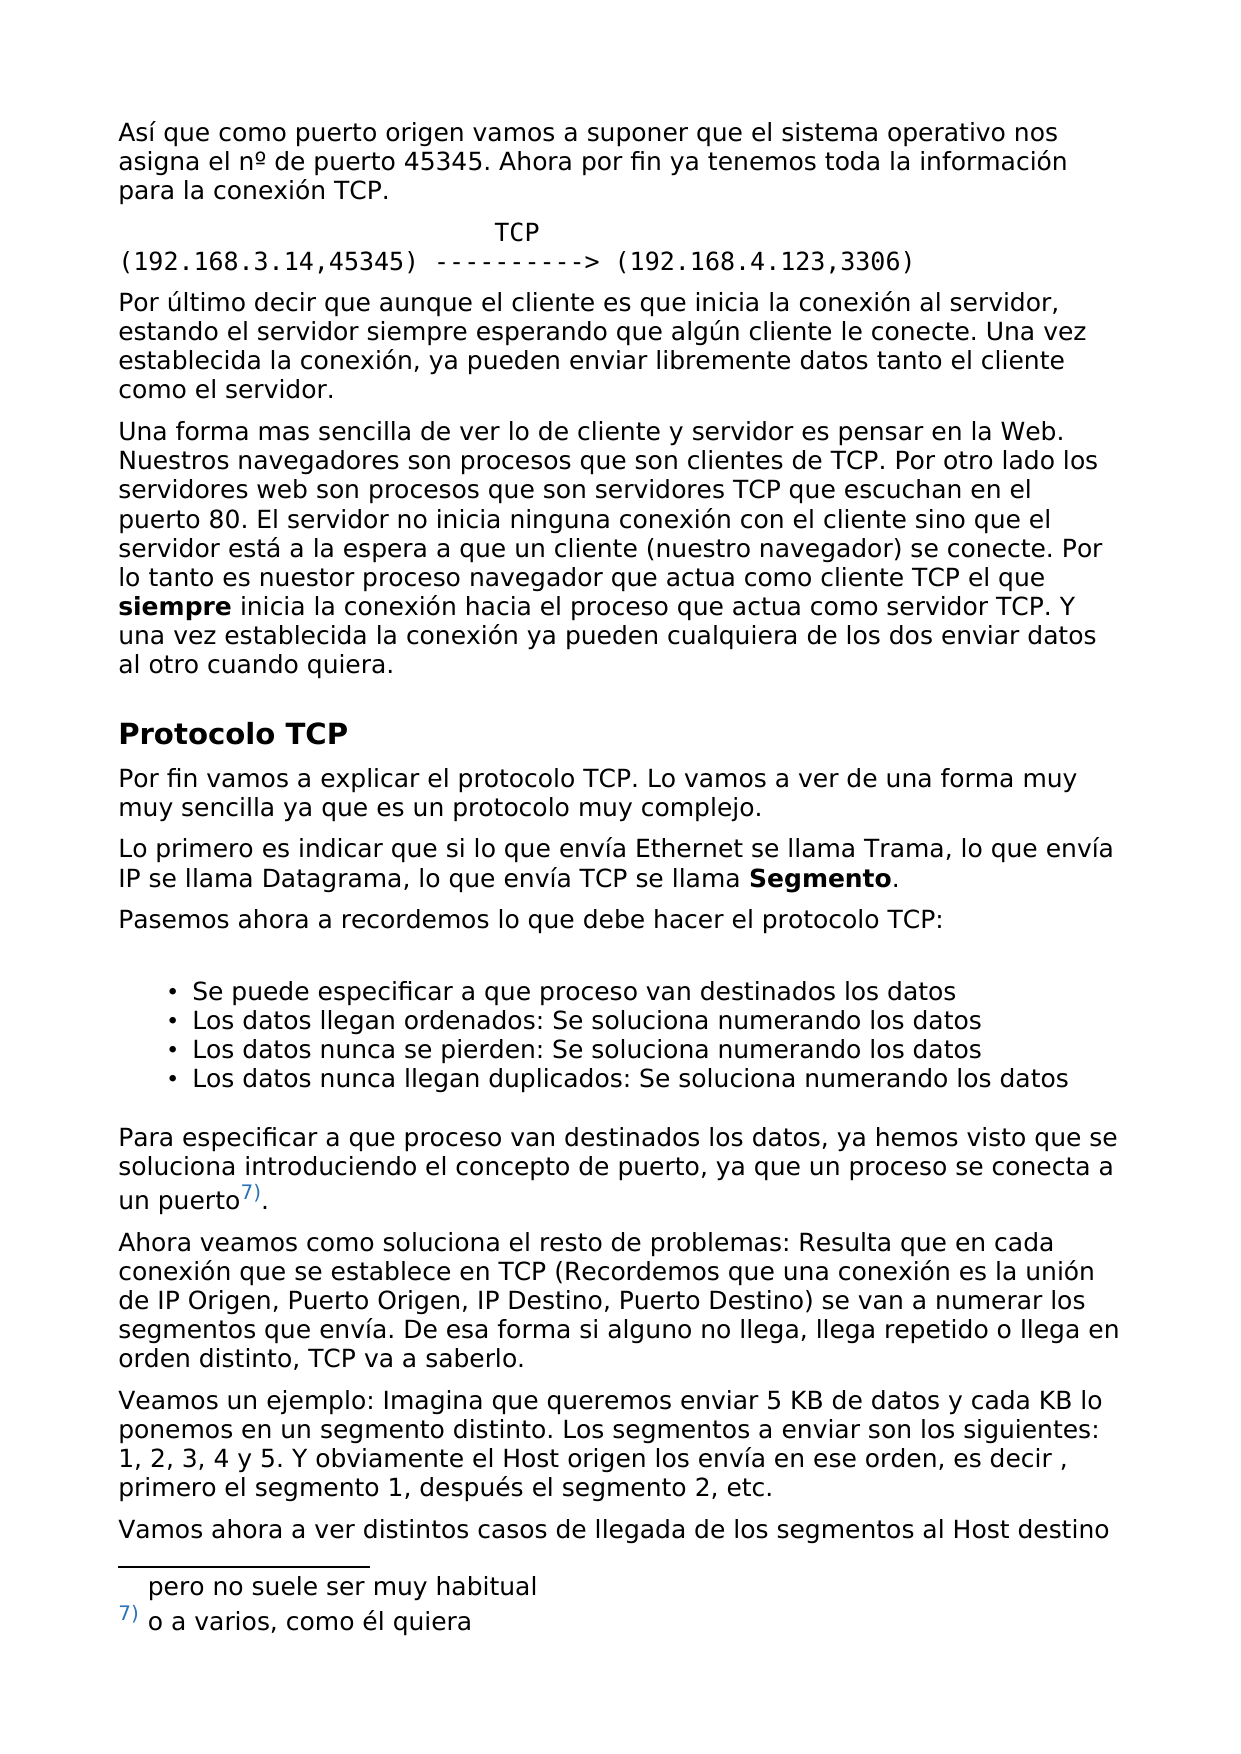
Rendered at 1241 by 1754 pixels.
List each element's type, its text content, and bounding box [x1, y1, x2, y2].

text Lo primero es indicar que si lo que envía Ethernet se llama Trama, lo que envía IP se llama Datagrama, lo que envía TCP se llama Segmento. [118, 835, 1122, 893]
subtitle Protocolo TCP [118, 717, 1122, 751]
text o a varios, como él quiera [118, 1602, 1122, 1636]
list Los datos nunca se pierden: Se soluciona numerando los datos [177, 1035, 1122, 1064]
text Por último decir que aunque el cliente es que inicia la conexión al servidor, estando el servidor siempre esperando que algún cliente le conecte. Una vez establecida la conexión, ya pueden enviar libremente datos tanto el cliente como el servidor. [118, 288, 1122, 405]
text Vamos ahora a ver distintos casos de llegada de los segmentos al Host destino [118, 1515, 1122, 1544]
text TCP (192.168.3.14,45345) ----------> (192.168.4.123,3306) [118, 218, 1122, 276]
list Se puede especificar a que proceso van destinados los datos [177, 977, 1122, 1006]
text pero no suele ser muy habitual [118, 1573, 1122, 1602]
list Los datos llegan ordenados: Se soluciona numerando los datos [177, 1006, 1122, 1035]
text Pasemos ahora a recordemos lo que debe hacer el protocolo TCP: [118, 906, 1122, 935]
text Ahora veamos como soluciona el resto de problemas: Resulta que en cada conexión que se establece en TCP (Recordemos que una conexión es la unión de IP Origen, Puerto Origen, IP Destino, Puerto Destino) se van a numerar los segmentos que envía. De esa forma si alguno no llega, llega repetido o llega en orden distinto, TCP va a saberlo. [118, 1228, 1122, 1373]
text Una forma mas sencilla de ver lo de cliente y servidor es pensar en la Web. Nuestros navegadores son procesos que son clientes de TCP. Por otro lado los servidores web son procesos que son servidores TCP que escuchan en el puerto 80. El servidor no inicia ninguna conexión con el cliente sino que el servidor está a la espera a que un cliente (nuestro navegador) se conecte. Por lo tanto es nuestor proceso navegador que actua como cliente TCP el que siempre inicia la conexión hacia el proceso que actua como servidor TCP. Y una vez establecida la conexión ya pueden cualquiera de los dos enviar datos al otro cuando quiera. [118, 417, 1122, 680]
text Por fin vamos a explicar el protocolo TCP. Lo vamos a ver de una forma muy muy sencilla ya que es un protocolo muy complejo. [118, 764, 1122, 822]
text Así que como puerto origen vamos a suponer que el sistema operativo nos asigna el nº de puerto 45345. Ahora por fin ya tenemos toda la información para la conexión TCP. [118, 118, 1122, 206]
list Los datos nunca llegan duplicados: Se soluciona numerando los datos [177, 1064, 1122, 1093]
text Para especificar a que proceso van destinados los datos, ya hemos visto que se soluciona introduciendo el concepto de puerto, ya que un proceso se conecta a un puerto. [118, 1123, 1122, 1215]
text Veamos un ejemplo: Imagina que queremos enviar 5 KB de datos y cada KB lo ponemos en un segmento distinto. Los segmentos a enviar son los siguientes: 1, 2, 3, 4 y 5. Y obviamente el Host origen los envía en ese orden, es decir , primero el segmento 1, después el segmento 2, etc. [118, 1386, 1122, 1503]
